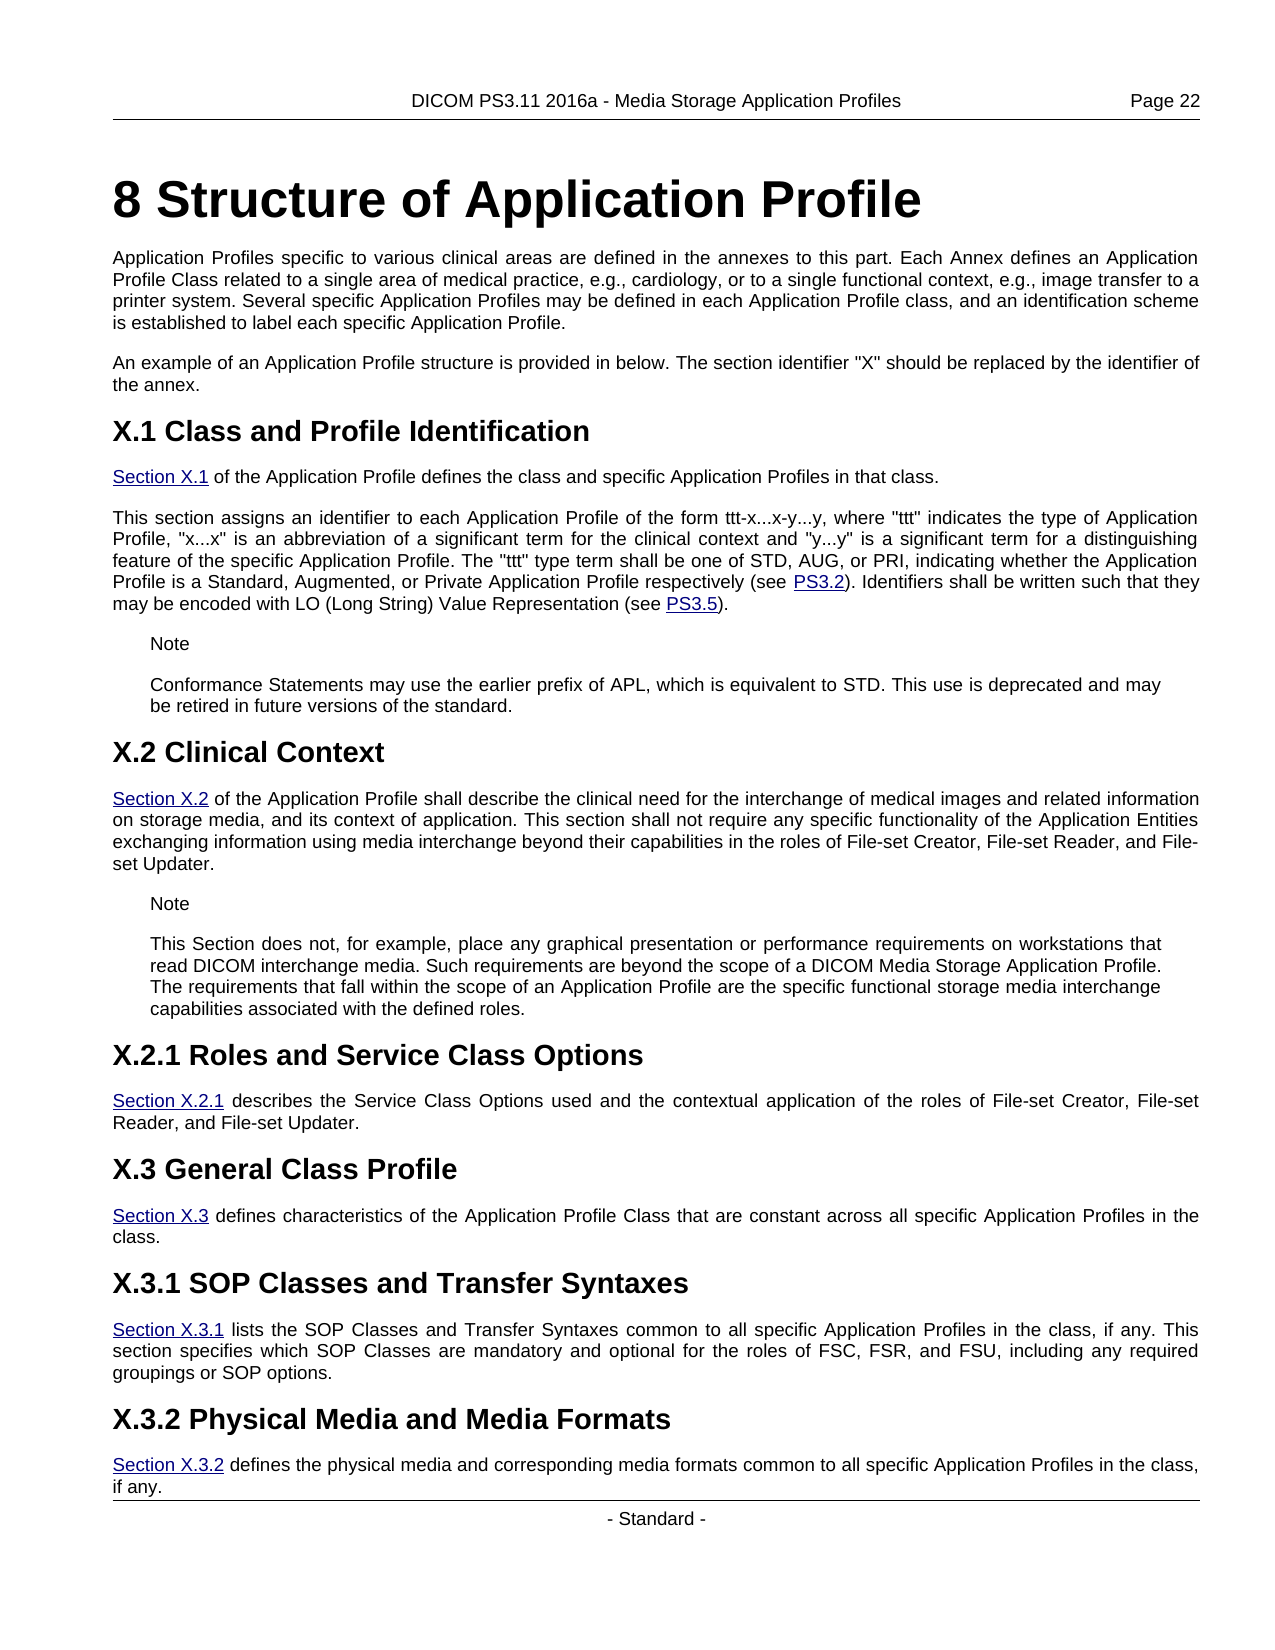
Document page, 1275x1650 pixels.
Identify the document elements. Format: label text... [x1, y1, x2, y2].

text This section assigns an identifier to each Application Profile of the form ttt-x...x-y...y, where "ttt" indicates the type of Application Profile, "x...x" is an abbreviation of a significant term for the clinical context and "y...y" is a significant term for a distinguishing feature of the specific Application Profile. The "ttt" type term shall be one of STD, AUG, or PRI, indicating whether the Application Profile is a Standard, Augmented, or Private Application Profile respectively (see PS3.2). Identifiers shall be written such that they may be encoded with LO (Long String) Value Representation (see PS3.5). [112, 507, 1200, 614]
text X.1 Class and Profile Identification [112, 414, 1200, 447]
text Conformance Statements may use the earlier prefix of APL, which is equivalent to STD. This use is deprecated and may be retired in future versions of the standard. [150, 673, 1162, 717]
text X.3 General Class Profile [112, 1152, 1200, 1186]
text Application Profiles specific to various clinical areas are defined in the annexes to this part. Each Annex defines an Application Profile Class related to a single area of medical practice, e.g., cardiology, or to a single functional context, e.g., image transfer to a printer system. Several specific Application Profiles may be defined in each Application Profile class, and an identification scheme is established to label each specific Application Profile. [112, 247, 1200, 333]
text Section X.1 of the Application Profile defines the class and specific Application Profiles in that class. [112, 466, 1200, 488]
text 8 Structure of Application Profile [112, 169, 1200, 228]
text Section X.3 defines characteristics of the Application Profile Class that are constant across all specific Application Profiles in the class. [112, 1204, 1200, 1247]
text Section X.2.1 describes the Service Class Options used and the contextual application of the roles of File-set Creator, File-set Reader, and File-set Updater. [112, 1090, 1200, 1133]
text Section X.3.2 defines the physical media and corresponding media formats common to all specific Application Profiles in the class, if any. [112, 1454, 1200, 1497]
text Note [150, 633, 1162, 655]
text X.3.2 Physical Media and Media Formats [112, 1402, 1200, 1436]
text Section X.3.1 lists the SOP Classes and Transfer Syntaxes common to all specific Application Profiles in the class, if any. This section specifies which SOP Classes are mandatory and optional for the roles of FSC, FSR, and FSU, including any required groupings or SOP options. [112, 1318, 1200, 1383]
text X.3.1 SOP Classes and Transfer Syntaxes [112, 1266, 1200, 1300]
text X.2.1 Roles and Service Class Options [112, 1038, 1200, 1071]
text This Section does not, for example, place any graphical presentation or performance requirements on workstations that read DICOM interchange media. Such requirements are beyond the scope of a DICOM Media Storage Application Profile. The requirements that fall within the scope of an Application Profile are the specific functional storage media interchange capabilities associated with the defined roles. [150, 933, 1162, 1019]
text Note [150, 893, 1162, 914]
text An example of an Application Profile structure is provided in below. The section identifier "X" should be replaced by the identifier of the annex. [112, 352, 1200, 395]
text X.2 Clinical Context [112, 735, 1200, 769]
text Section X.2 of the Application Profile shall describe the clinical need for the interchange of medical images and related information on storage media, and its context of application. This section shall not require any specific functionality of the Application Entities exchanging information using media interchange beyond their capabilities in the roles of File-set Creator, File-set Reader, and File-set Updater. [112, 788, 1200, 874]
